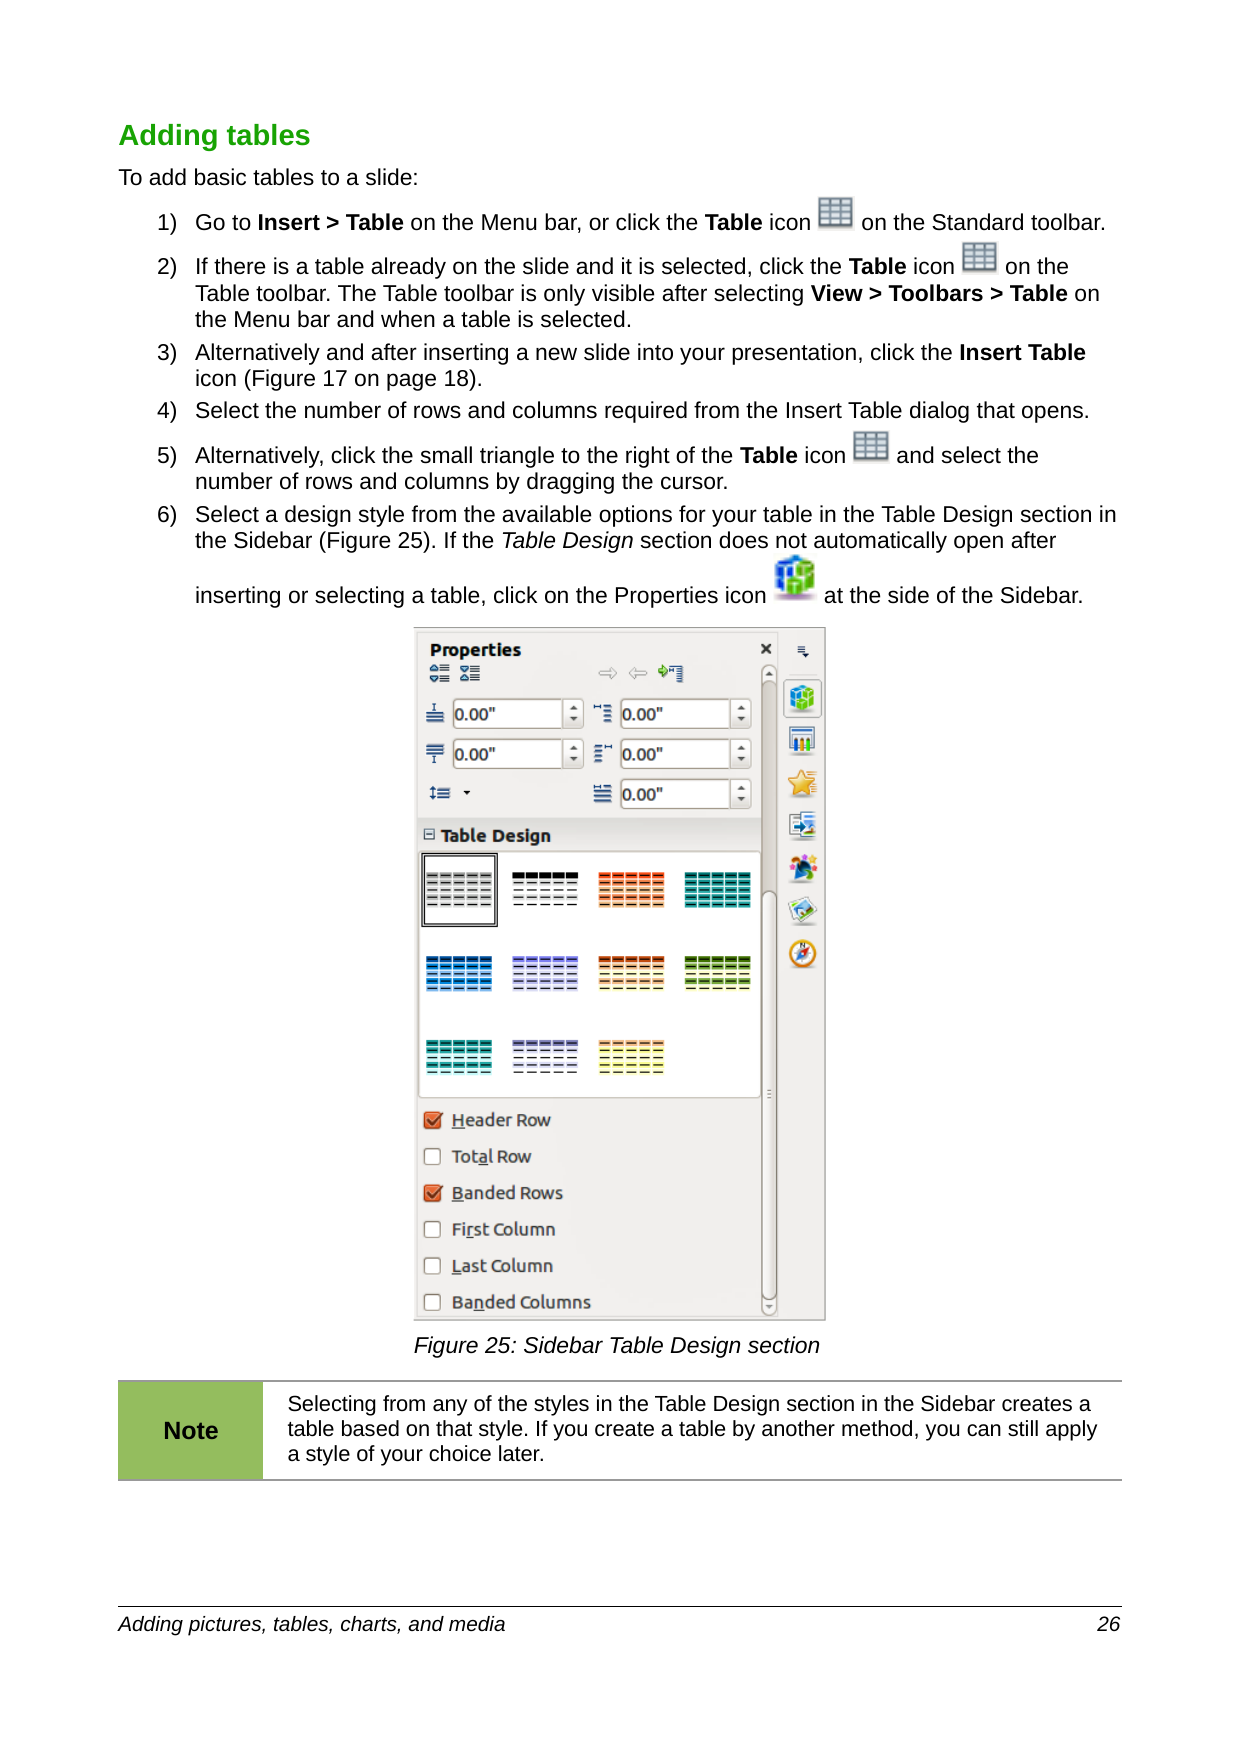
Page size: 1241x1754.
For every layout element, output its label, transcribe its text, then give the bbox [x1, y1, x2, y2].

list If there is a table already on the slide and it is selected, click the Table icon on the Table toolbar. The Table toolbar is only visible after selecting View > Toolbars > Table on the Menu bar and when a table is selected. [177, 241, 1122, 332]
table_header Selecting from any of the styles in the Table Design section in the Sidebar creates a table based on that style. If you create a table by another method, you can still apply a style of your choice later. [264, 1382, 1122, 1479]
list Select the number of rows and columns required from the Insert Table dialog that opens. [177, 397, 1122, 424]
picture [817, 196, 855, 231]
picture [852, 430, 890, 464]
text Figure 25: Sidebar Table Design section [413, 1332, 827, 1358]
picture [773, 553, 818, 604]
picture [961, 241, 999, 275]
list Alternatively and after inserting a new slide into your presentation, click the Insert Table icon (Figure 17 on page 18). [177, 338, 1122, 391]
list Alternatively, click the small triangle to the right of the Table icon and select the number of rows and columns by dragging the cursor. [177, 430, 1122, 495]
list Select a design style from the available options for your table in the Table Design section in the Sidebar (Figure 25). If the Table Design section does not automatically open after inserting or selecting a table, click on the Properties icon at the side of the Sidebar. [177, 501, 1122, 609]
table_header Note [118, 1382, 263, 1479]
picture [413, 627, 827, 1322]
list Go to Insert > Table on the Menu bar, or click the Table icon on the Standard toolbar. [177, 197, 1122, 235]
subtitle Adding tables [118, 118, 1122, 152]
list To add basic tables to a slide: [118, 164, 1122, 190]
